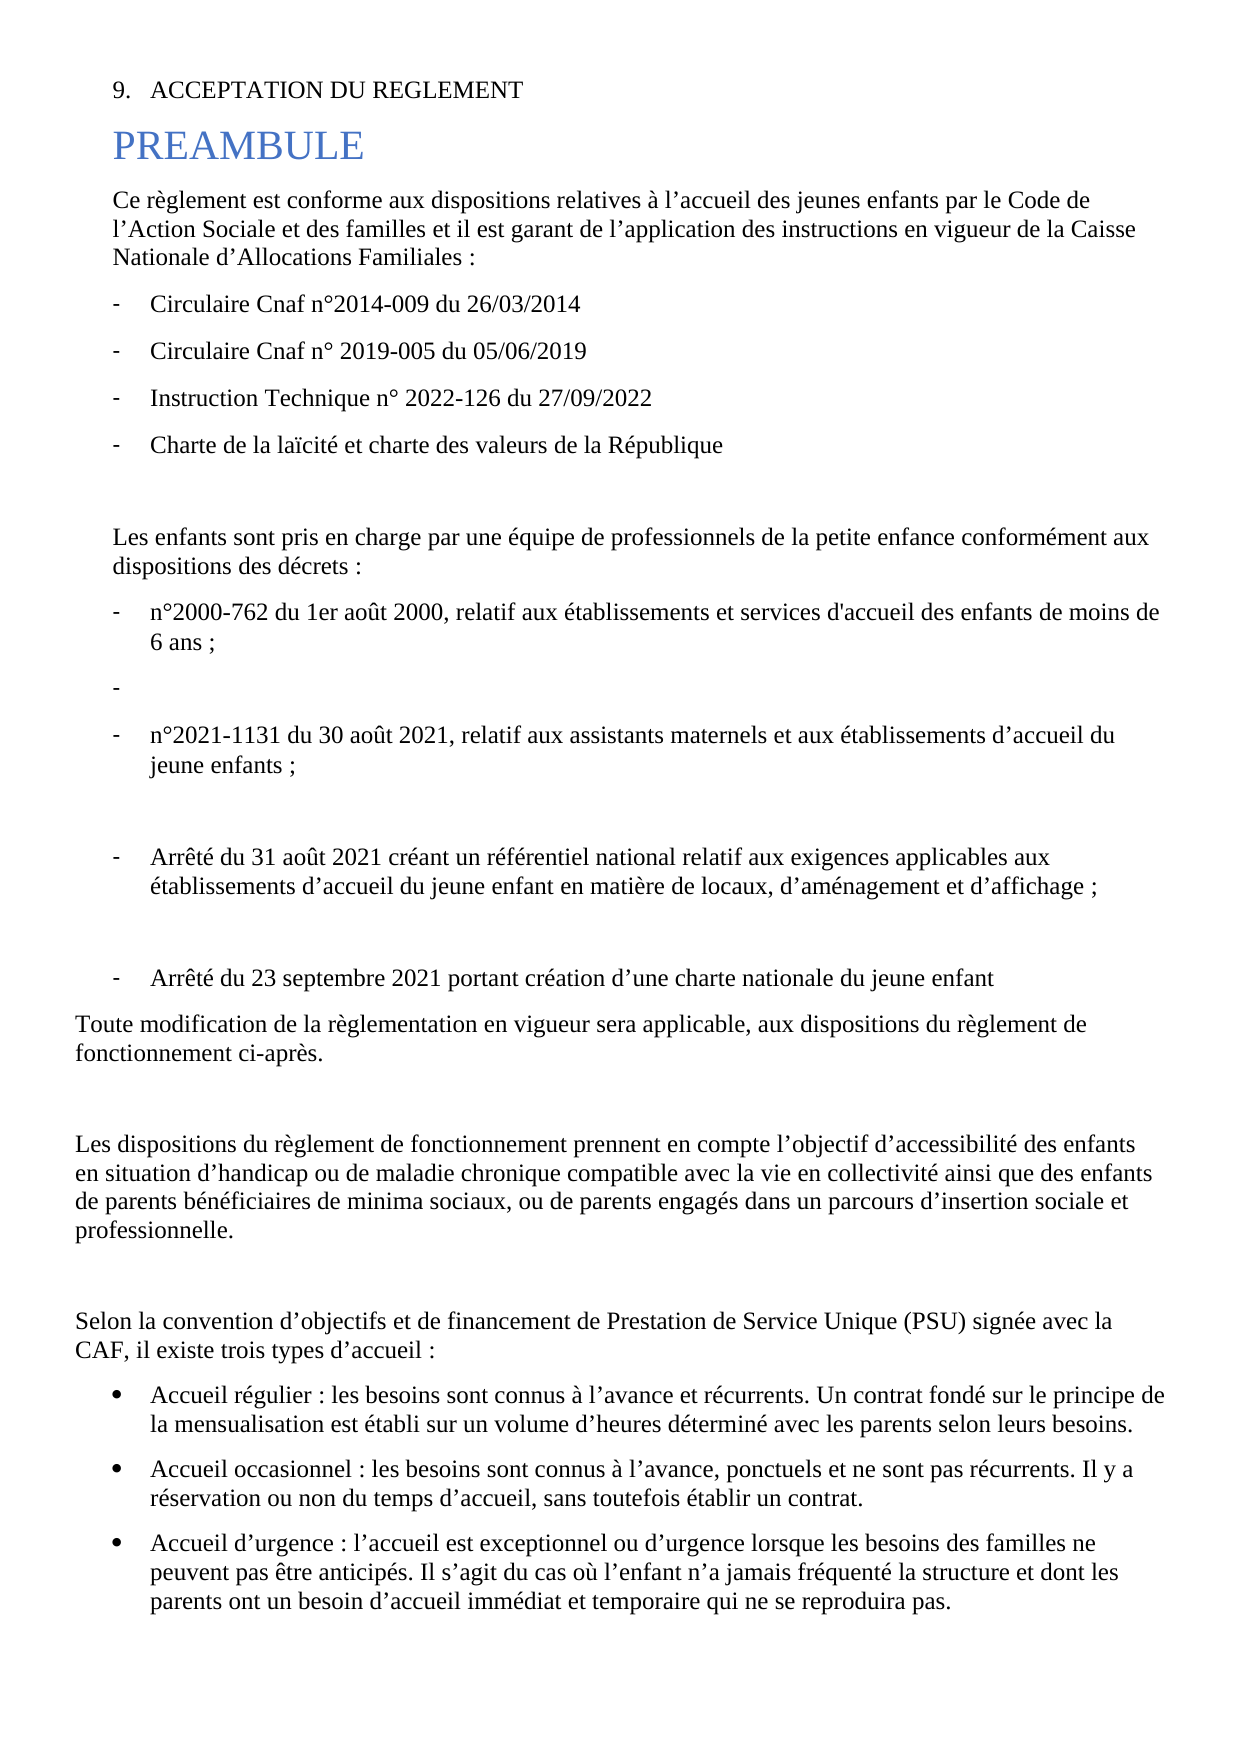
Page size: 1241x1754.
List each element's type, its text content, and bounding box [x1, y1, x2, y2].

list Instruction Technique n° 2022-126 du 27/09/2022 [112, 382, 1165, 413]
text Ce règlement est conforme aux dispositions relatives à l’accueil des jeunes enfants par le Code de l’Action Sociale et des familles et il est garant de l’application des instructions en vigueur de la Caisse Nationale d’Allocations Familiales : [112, 185, 1165, 271]
list Accueil d’urgence : l’accueil est exceptionnel ou d’urgence lorsque les besoins des familles ne peuvent pas être anticipés. Il s’agit du cas où l’enfant n’a jamais fréquenté la structure et dont les parents ont un besoin d’accueil immédiat et temporaire qui ne se reproduira pas. [112, 1528, 1165, 1615]
text Selon la convention d’objectifs et de financement de Prestation de Service Unique (PSU) signée avec la CAF, il existe trois types d’accueil : [75, 1306, 1165, 1363]
text Les dispositions du règlement de fonctionnement prennent en compte l’objectif d’accessibilité des enfants en situation d’handicap ou de maladie chronique compatible avec la vie en collectivité ainsi que des enfants de parents bénéficiaires de minima sociaux, ou de parents engagés dans un parcours d’insertion sociale et professionnelle. [75, 1129, 1165, 1244]
list Accueil régulier : les besoins sont connus à l’avance et récurrents. Un contrat fondé sur le principe de la mensualisation est établi sur un volume d’heures déterminé avec les parents selon leurs besoins. [112, 1380, 1165, 1438]
list n°2000-762 du 1er août 2000, relatif aux établissements et services d'accueil des enfants de moins de 6 ans ; [112, 596, 1165, 656]
list n°2021-1131 du 30 août 2021, relatif aux assistants maternels et aux établissements d’accueil du jeune enfants ; [112, 719, 1165, 779]
list Circulaire Cnaf n° 2019-005 du 05/06/2019 [112, 335, 1165, 366]
list ACCEPTATION DU REGLEMENT [112, 75, 1165, 104]
list Accueil occasionnel : les besoins sont connus à l’avance, ponctuels et ne sont pas récurrents. Il y a réservation ou non du temps d’accueil, sans toutefois établir un contrat. [112, 1454, 1165, 1512]
list Circulaire Cnaf n°2014-009 du 26/03/2014 [112, 288, 1165, 318]
text Toute modification de la règlementation en vigueur sera applicable, aux dispositions du règlement de fonctionnement ci-après. [75, 1009, 1165, 1067]
list Charte de la laïcité et charte des valeurs de la République [112, 429, 1165, 460]
list Arrêté du 31 août 2021 créant un référentiel national relatif aux exigences applicables aux établissements d’accueil du jeune enfant en matière de locaux, d’aménagement et d’affichage ; [112, 841, 1165, 900]
text Les enfants sont pris en charge par une équipe de professionnels de la petite enfance conformément aux dispositions des décrets : [112, 522, 1165, 579]
text PREAMBULE [112, 120, 1165, 168]
list Arrêté du 23 septembre 2021 portant création d’une charte nationale du jeune enfant [112, 962, 1165, 993]
